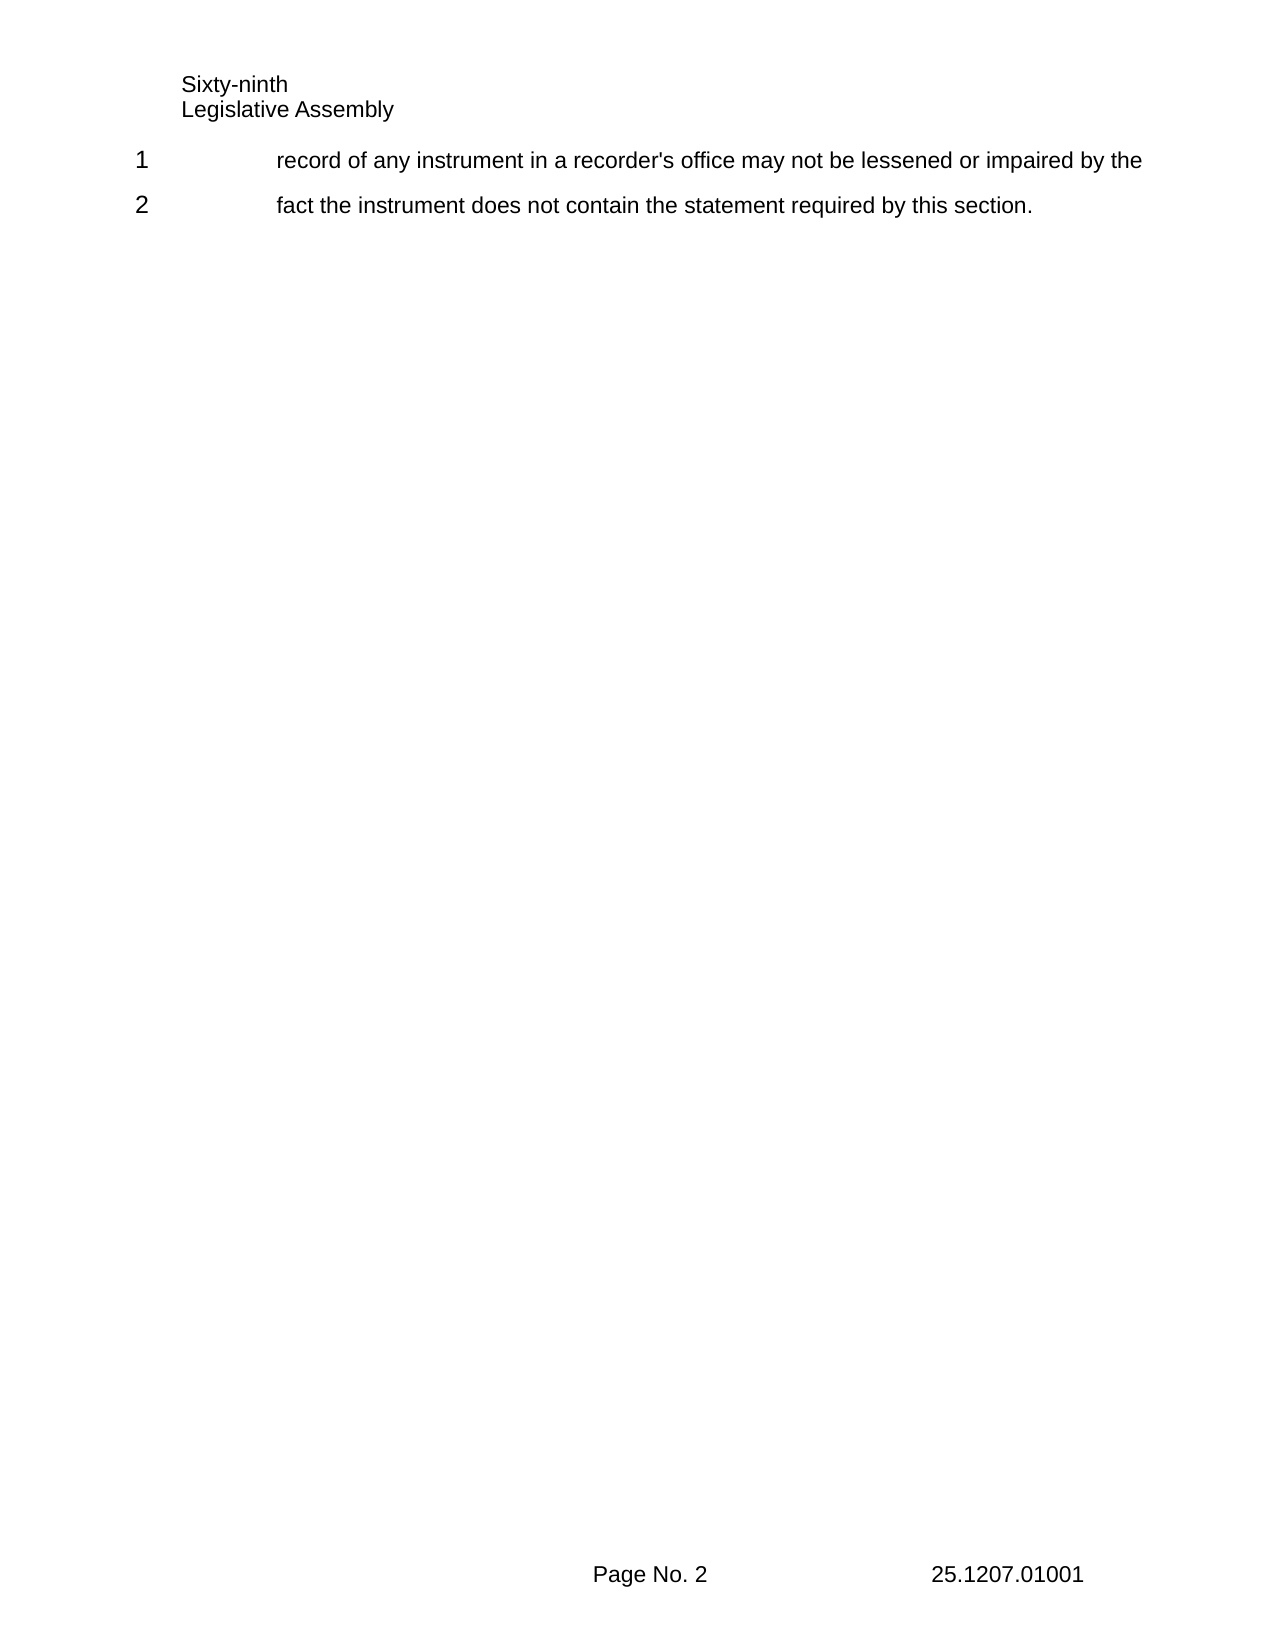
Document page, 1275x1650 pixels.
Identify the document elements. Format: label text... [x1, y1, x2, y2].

text record of any instrument in a recorder's office may not be lessened or impaired by the fact the instrument does not contain the statement required by this section. [181, 133, 1154, 222]
